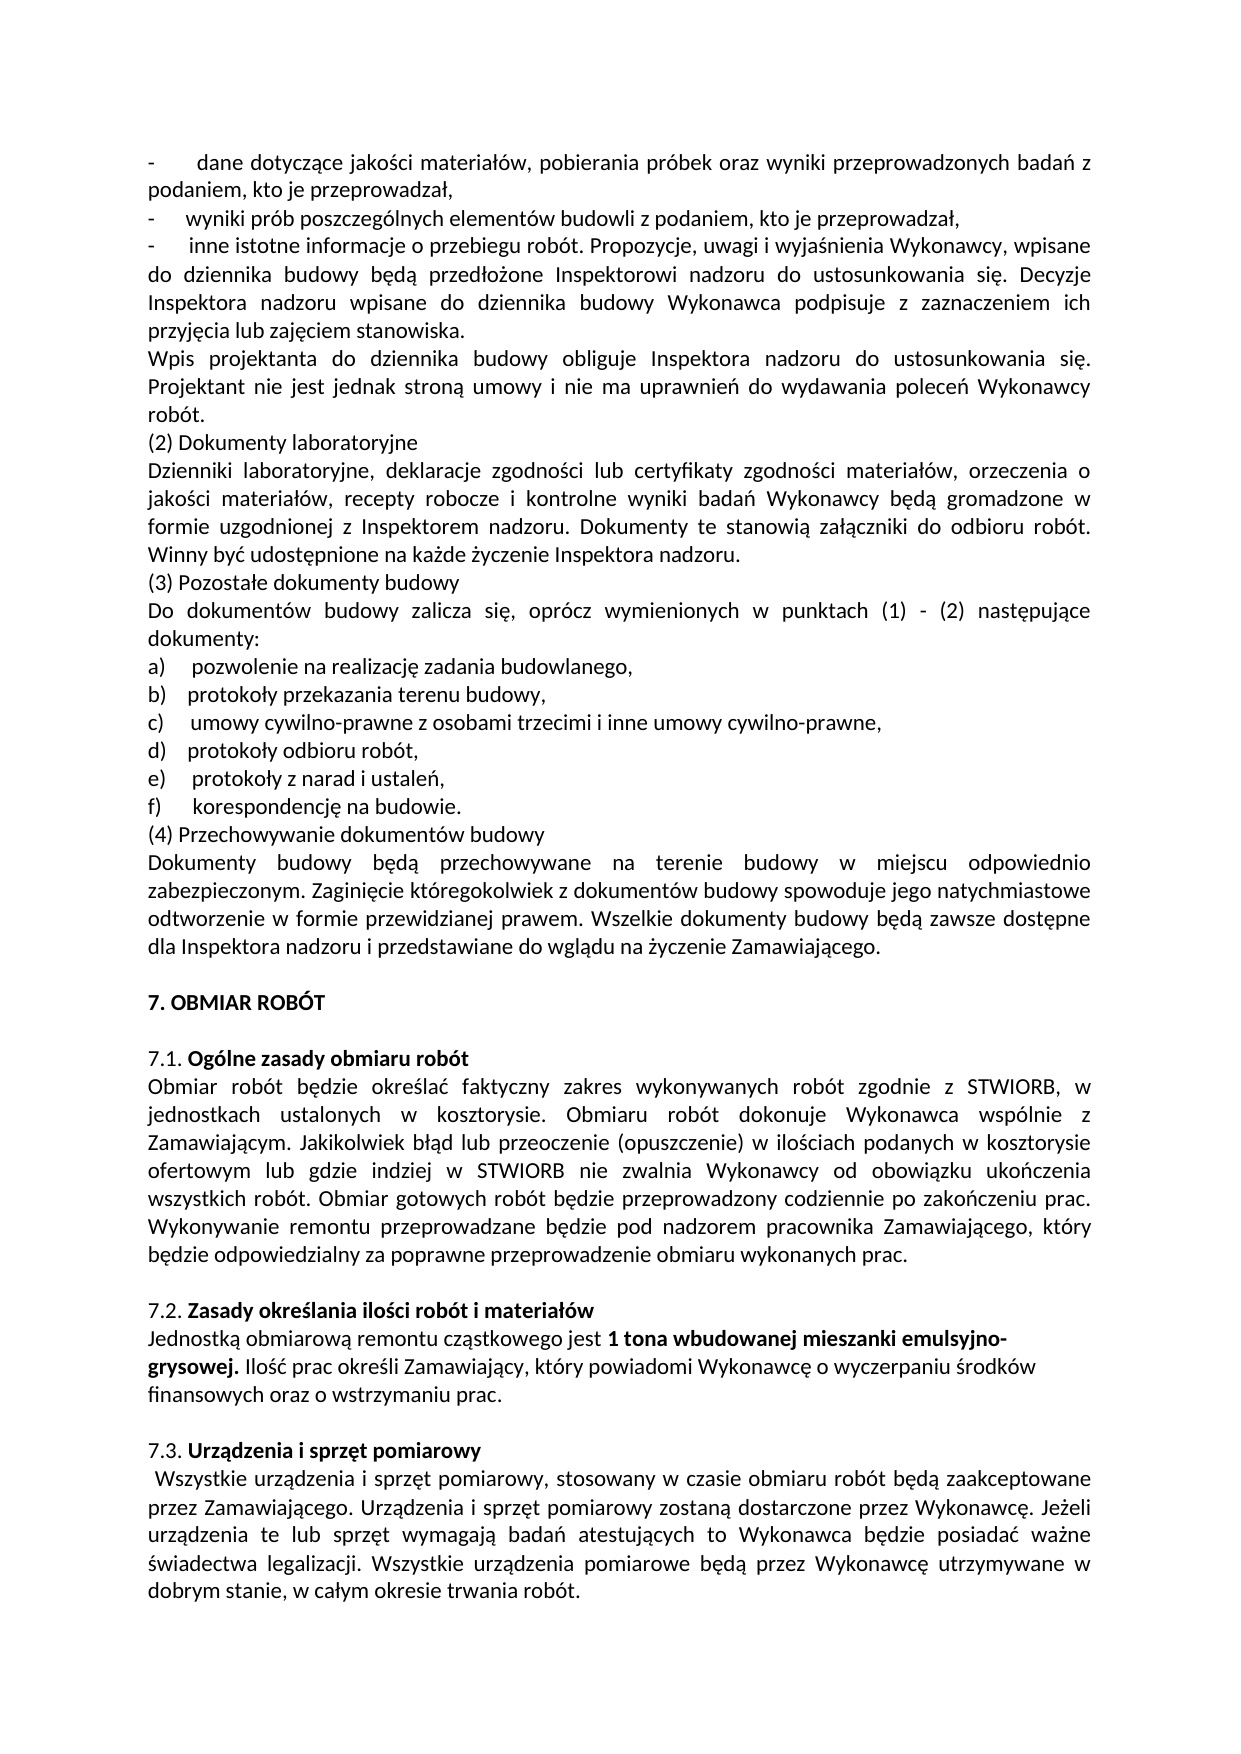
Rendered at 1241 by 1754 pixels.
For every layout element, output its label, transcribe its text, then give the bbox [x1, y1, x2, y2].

text e) protokoły z narad i ustaleń, [148, 764, 1093, 792]
text Wszystkie urządzenia i sprzęt pomiarowy, stosowany w czasie obmiaru robót będą zaakceptowane przez Zamawiającego. Urządzenia i sprzęt pomiarowy zostaną dostarczone przez Wykonawcę. Jeżeli urządzenia te lub sprzęt wymagają badań atestujących to Wykonawca będzie posiadać ważne świadectwa legalizacji. Wszystkie urządzenia pomiarowe będą przez Wykonawcę utrzymywane w dobrym stanie, w całym okresie trwania robót. [148, 1464, 1093, 1605]
text d) protokoły odbioru robót, [148, 736, 1093, 764]
text b) protokoły przekazania terenu budowy, [148, 680, 1093, 708]
text - dane dotyczące jakości materiałów, pobierania próbek oraz wyniki przeprowadzonych badań z podaniem, kto je przeprowadzał, [148, 148, 1093, 204]
text a) pozwolenie na realizację zadania budowlanego, [148, 652, 1093, 680]
text Dokumenty budowy będą przechowywane na terenie budowy w miejscu odpowiednio zabezpieczonym. Zaginięcie któregokolwiek z dokumentów budowy spowoduje jego natychmiastowe odtworzenie w formie przewidzianej prawem. Wszelkie dokumenty budowy będą zawsze dostępne dla Inspektora nadzoru i przedstawiane do wglądu na życzenie Zamawiającego. [148, 848, 1093, 960]
text f) korespondencję na budowie. [148, 792, 1093, 820]
text 7. OBMIAR ROBÓT [148, 988, 1093, 1016]
text (2) Dokumenty laboratoryjne [148, 428, 1093, 456]
text 7.1. Ogólne zasady obmiaru robót [148, 1044, 1093, 1072]
text 7.3. Urządzenia i sprzęt pomiarowy [148, 1437, 1093, 1464]
text - wyniki prób poszczególnych elementów budowli z podaniem, kto je przeprowadzał, [148, 204, 1093, 232]
text Jednostką obmiarową remontu cząstkowego jest 1 tona wbudowanej mieszanki emulsyjno-grysowej. Ilość prac określi Zamawiający, który powiadomi Wykonawcę o wyczerpaniu środków finansowych oraz o wstrzymaniu prac. [148, 1324, 1093, 1408]
text Do dokumentów budowy zalicza się, oprócz wymienionych w punktach (1) - (2) następujące dokumenty: [148, 596, 1093, 652]
text (4) Przechowywanie dokumentów budowy [148, 820, 1093, 848]
text Obmiar robót będzie określać faktyczny zakres wykonywanych robót zgodnie z STWIORB, w jednostkach ustalonych w kosztorysie. Obmiaru robót dokonuje Wykonawca wspólnie z Zamawiającym. Jakikolwiek błąd lub przeoczenie (opuszczenie) w ilościach podanych w kosztorysie ofertowym lub gdzie indziej w STWIORB nie zwalnia Wykonawcy od obowiązku ukończenia wszystkich robót. Obmiar gotowych robót będzie przeprowadzony codziennie po zakończeniu prac. Wykonywanie remontu przeprowadzane będzie pod nadzorem pracownika Zamawiającego, który będzie odpowiedzialny za poprawne przeprowadzenie obmiaru wykonanych prac. [148, 1072, 1093, 1268]
text 7.2. Zasady określania ilości robót i materiałów [148, 1296, 1093, 1324]
text Dzienniki laboratoryjne, deklaracje zgodności lub certyfikaty zgodności materiałów, orzeczenia o jakości materiałów, recepty robocze i kontrolne wyniki badań Wykonawcy będą gromadzone w formie uzgodnionej z Inspektorem nadzoru. Dokumenty te stanowią załączniki do odbioru robót. Winny być udostępnione na każde życzenie Inspektora nadzoru. [148, 456, 1093, 568]
text c) umowy cywilno-prawne z osobami trzecimi i inne umowy cywilno-prawne, [148, 708, 1093, 736]
text - inne istotne informacje o przebiegu robót. Propozycje, uwagi i wyjaśnienia Wykonawcy, wpisane do dziennika budowy będą przedłożone Inspektorowi nadzoru do ustosunkowania się. Decyzje Inspektora nadzoru wpisane do dziennika budowy Wykonawca podpisuje z zaznaczeniem ich przyjęcia lub zajęciem stanowiska. [148, 232, 1093, 344]
text (3) Pozostałe dokumenty budowy [148, 568, 1093, 596]
text Wpis projektanta do dziennika budowy obliguje Inspektora nadzoru do ustosunkowania się. Projektant nie jest jednak stroną umowy i nie ma uprawnień do wydawania poleceń Wykonawcy robót. [148, 344, 1093, 428]
